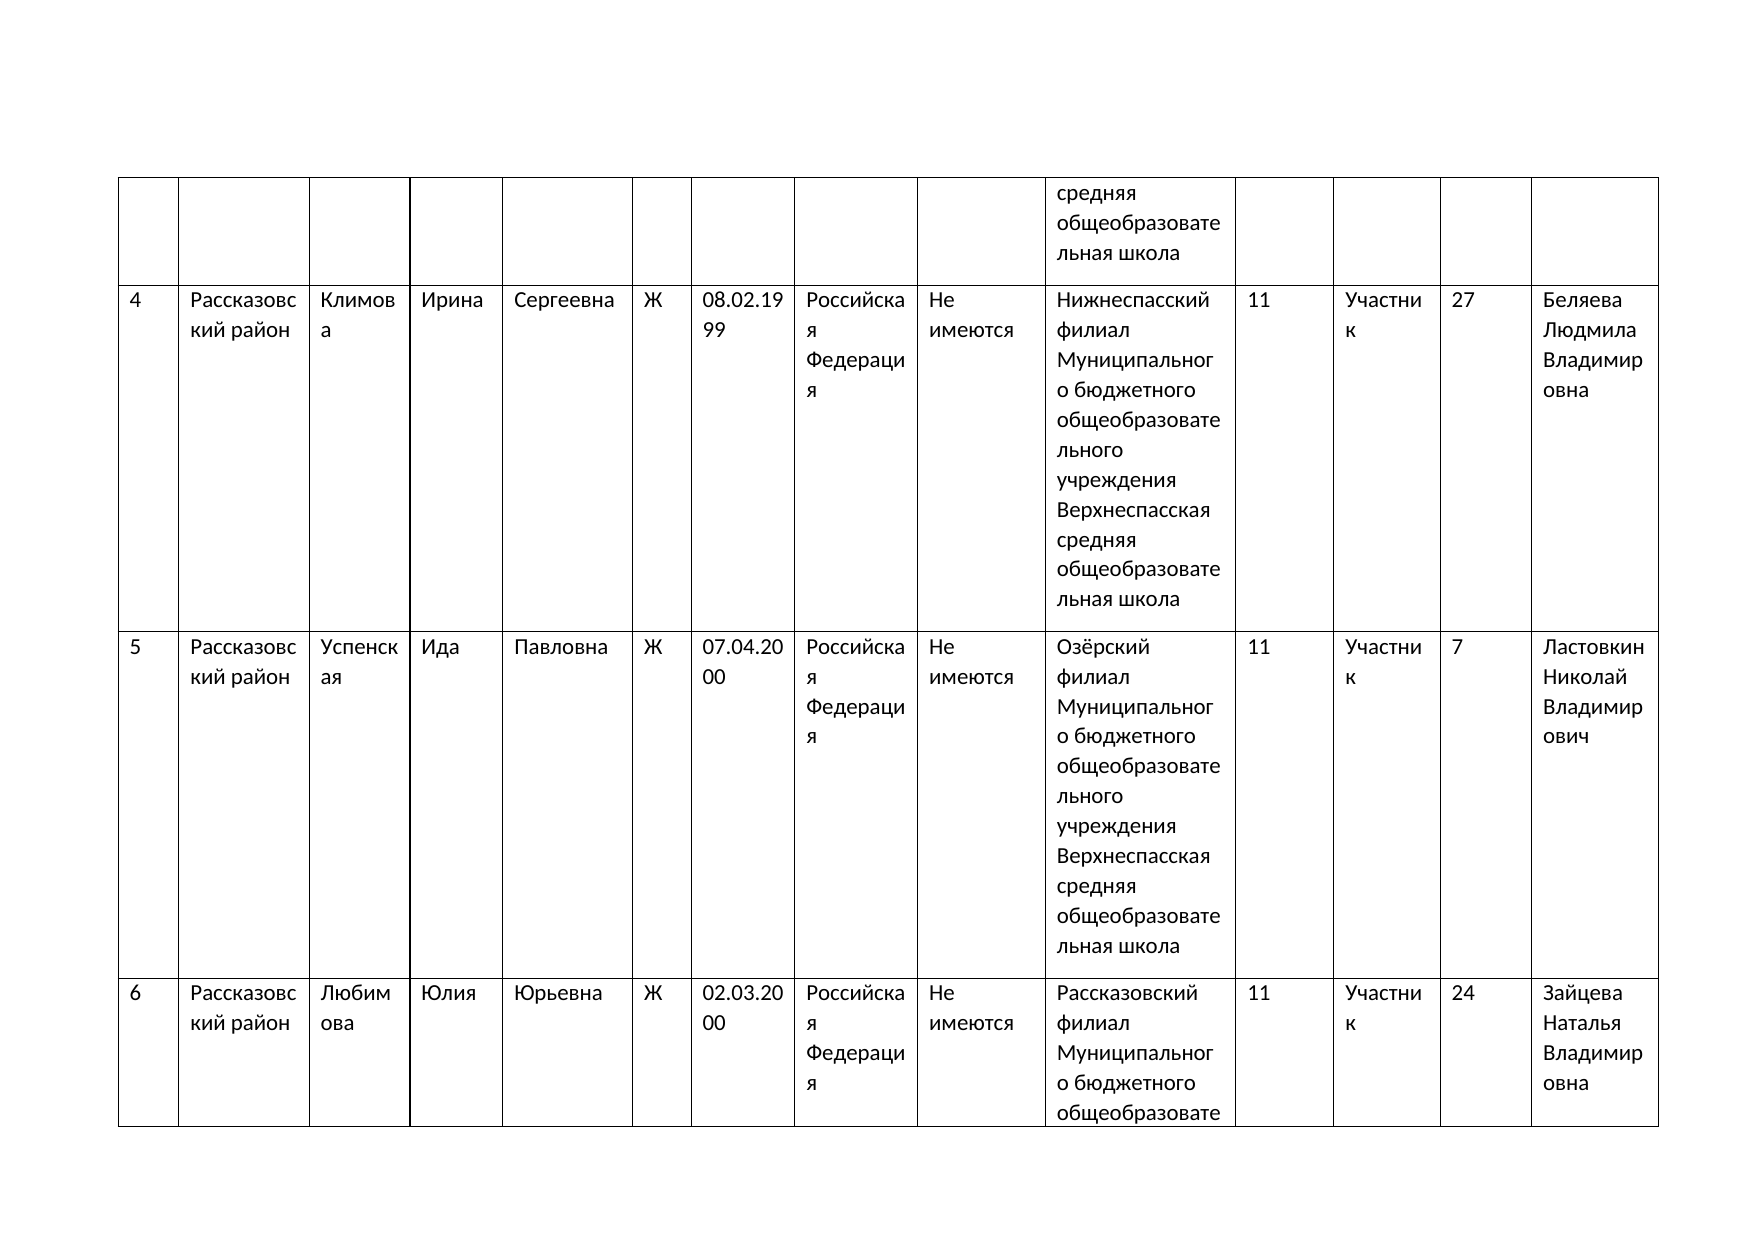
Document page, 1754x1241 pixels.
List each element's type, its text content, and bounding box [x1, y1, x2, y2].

table_cell Российская Федерация [795, 632, 917, 977]
table_cell 5 [119, 632, 178, 977]
table_cell [1334, 178, 1440, 284]
table_cell 11 [1236, 286, 1333, 631]
table_cell Климова [310, 286, 409, 631]
table_cell Российская Федерация [795, 286, 917, 631]
table_cell Ирина [411, 286, 502, 631]
table_cell [1441, 178, 1531, 284]
table_cell 08.02.1999 [692, 286, 794, 631]
table_cell [1236, 178, 1333, 284]
table_cell 7 [1441, 632, 1531, 977]
table_cell Озёрский филиал Муниципального бюджетного общеобразовательного учреждения Верхнеспасская средняя общеобразовательная школа [1046, 632, 1235, 977]
table_cell 6 [119, 979, 178, 1126]
table_cell [310, 178, 409, 284]
table_cell Юлия [411, 979, 502, 1126]
table_cell [1532, 178, 1658, 284]
table_cell Ж [633, 286, 691, 631]
table_cell Павловна [503, 632, 632, 977]
table_cell Рассказовский район [179, 286, 309, 631]
table_cell Российская Федерация [795, 979, 917, 1126]
table_cell Ж [633, 632, 691, 977]
table_cell 24 [1441, 979, 1531, 1126]
table_cell [918, 178, 1045, 284]
table_cell 07.04.2000 [692, 632, 794, 977]
table_cell Любимова [310, 979, 409, 1126]
table_cell [503, 178, 632, 284]
table_cell Участник [1334, 979, 1440, 1126]
table_cell Нижнеспасский филиал Муниципального бюджетного общеобразовательного учреждения Верхнеспасская средняя общеобразовательная школа [1046, 286, 1235, 631]
table_cell [633, 178, 691, 284]
table_cell Рассказовский район [179, 632, 309, 977]
table_cell Ж [633, 979, 691, 1126]
table_cell Участник [1334, 286, 1440, 631]
table_cell Не имеются [918, 286, 1045, 631]
table_cell Участник [1334, 632, 1440, 977]
table_cell Беляева Людмила Владимировна [1532, 286, 1658, 631]
table_cell [692, 178, 794, 284]
table_cell Не имеются [918, 632, 1045, 977]
table_cell [179, 178, 309, 284]
table_cell Не имеются [918, 979, 1045, 1126]
table_cell Юрьевна [503, 979, 632, 1126]
table_cell Ластовкин Николай Владимирович [1532, 632, 1658, 977]
table_cell 11 [1236, 632, 1333, 977]
table_cell Рассказовский район [179, 979, 309, 1126]
table_cell [795, 178, 917, 284]
table_cell Ида [411, 632, 502, 977]
table_cell [119, 178, 178, 284]
table_cell Рассказовский филиал Муниципального бюджетного общеобразовате [1046, 979, 1235, 1126]
table_cell 11 [1236, 979, 1333, 1126]
table_cell средняя общеобразовательная школа [1046, 178, 1235, 284]
table_cell Зайцева Наталья Владимировна [1532, 979, 1658, 1126]
table_cell 27 [1441, 286, 1531, 631]
table_cell [411, 178, 502, 284]
table_cell 02.03.2000 [692, 979, 794, 1126]
table_cell Успенская [310, 632, 409, 977]
table_cell 4 [119, 286, 178, 631]
table_cell Сергеевна [503, 286, 632, 631]
